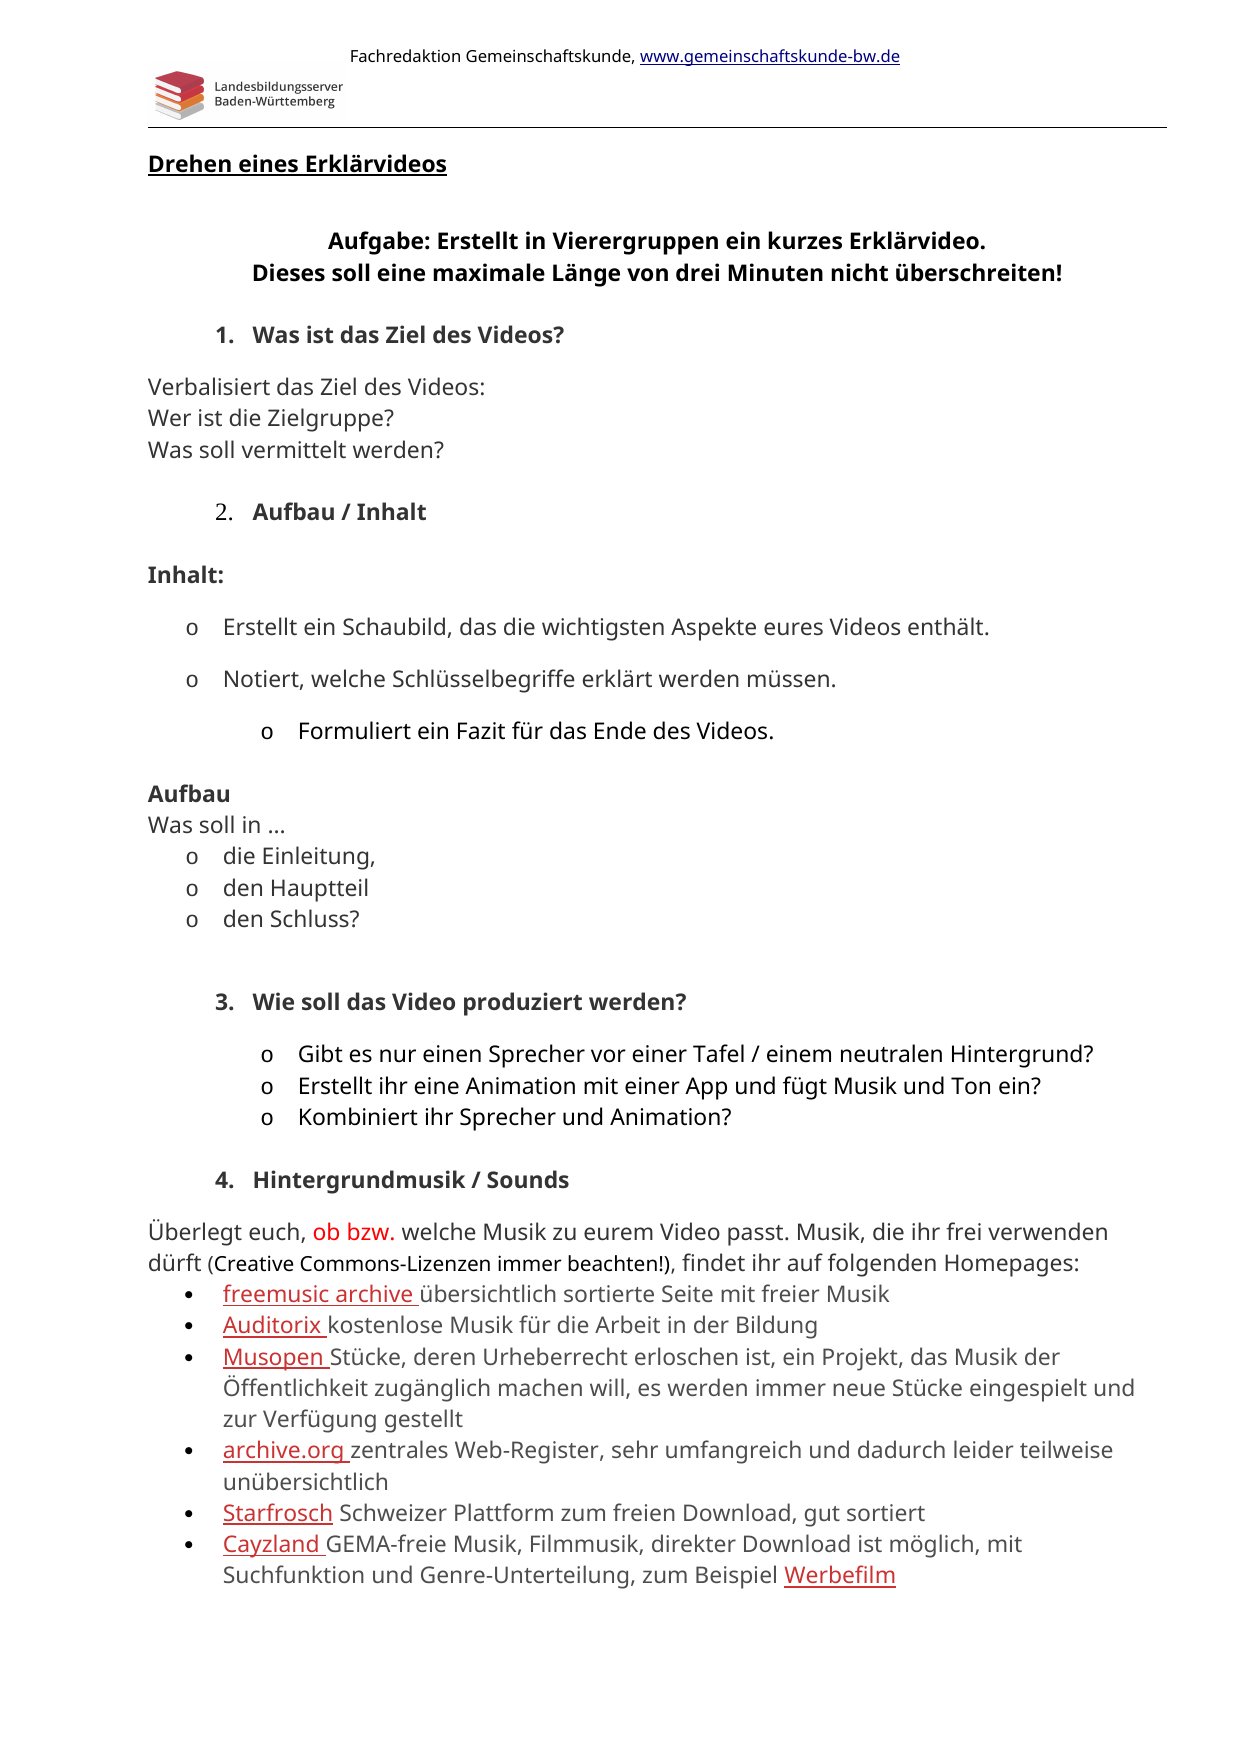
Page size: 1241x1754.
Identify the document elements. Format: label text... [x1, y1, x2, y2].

list archive.org zentrales Web-Register, sehr umfangreich und dadurch leider teilweise unübersichtlich [185, 1434, 1167, 1497]
list freemusic archive übersichtlich sortierte Seite mit freier Musik [185, 1278, 1167, 1309]
list Wie soll das Video produziert werden? [215, 986, 1167, 1017]
list Notiert, welche Schlüsselbegriffe erklärt werden müssen. [185, 663, 1167, 694]
text Wer ist die Zielgruppe? [148, 402, 1167, 433]
list Erstellt ein Schaubild, das die wichtigsten Aspekte eures Videos enthält. [185, 611, 1167, 642]
text Was soll in … [148, 809, 1167, 840]
list Aufbau / Inhalt [215, 496, 1167, 527]
list Cayzland GEMA-freie Musik, Filmmusik, direkter Download ist möglich, mit Suchfunktion und Genre-Unterteilung, zum Beispiel Werbefilm [185, 1528, 1167, 1591]
text Dieses soll eine maximale Länge von drei Minuten nicht überschreiten! [148, 256, 1167, 288]
text Verbalisiert das Ziel des Videos: [148, 371, 1167, 402]
list Gibt es nur einen Sprecher vor einer Tafel / einem neutralen Hintergrund? [260, 1038, 1167, 1070]
text Was soll vermittelt werden? [148, 433, 1167, 465]
list Was ist das Ziel des Videos? [215, 319, 1167, 350]
subtitle Drehen eines Erklärvideos [148, 148, 1167, 179]
list Starfrosch Schweizer Plattform zum freien Download, gut sortiert [185, 1497, 1167, 1528]
text Aufgabe: Erstellt in Vierergruppen ein kurzes Erklärvideo. [148, 225, 1167, 256]
list Kombiniert ihr Sprecher und Animation? [260, 1101, 1167, 1132]
text Überlegt euch, ob bzw. welche Musik zu eurem Video passt. Musik, die ihr frei verwenden dürft (Creative Commons-Lizenzen immer beachten!), findet ihr auf folgenden Homepages: [148, 1216, 1167, 1278]
list Musopen Stücke, deren Urheberrecht erloschen ist, ein Projekt, das Musik der Öffentlichkeit zugänglich machen will, es werden immer neue Stücke eingespielt und zur Verfügung gestellt [185, 1341, 1167, 1434]
list den Hauptteil [185, 871, 1167, 903]
subtitle Inhalt: [148, 558, 1167, 590]
list Auditorix kostenlose Musik für die Arbeit in der Bildung [185, 1309, 1167, 1341]
list Erstellt ihr eine Animation mit einer App und fügt Musik und Ton ein? [260, 1070, 1167, 1101]
list Hintergrundmusik / Sounds [215, 1164, 1167, 1195]
list den Schluss? [185, 903, 1167, 934]
list die Einleitung, [185, 840, 1167, 871]
list Formuliert ein Fazit für das Ende des Videos. [260, 715, 1167, 746]
text Aufbau [148, 778, 1167, 809]
